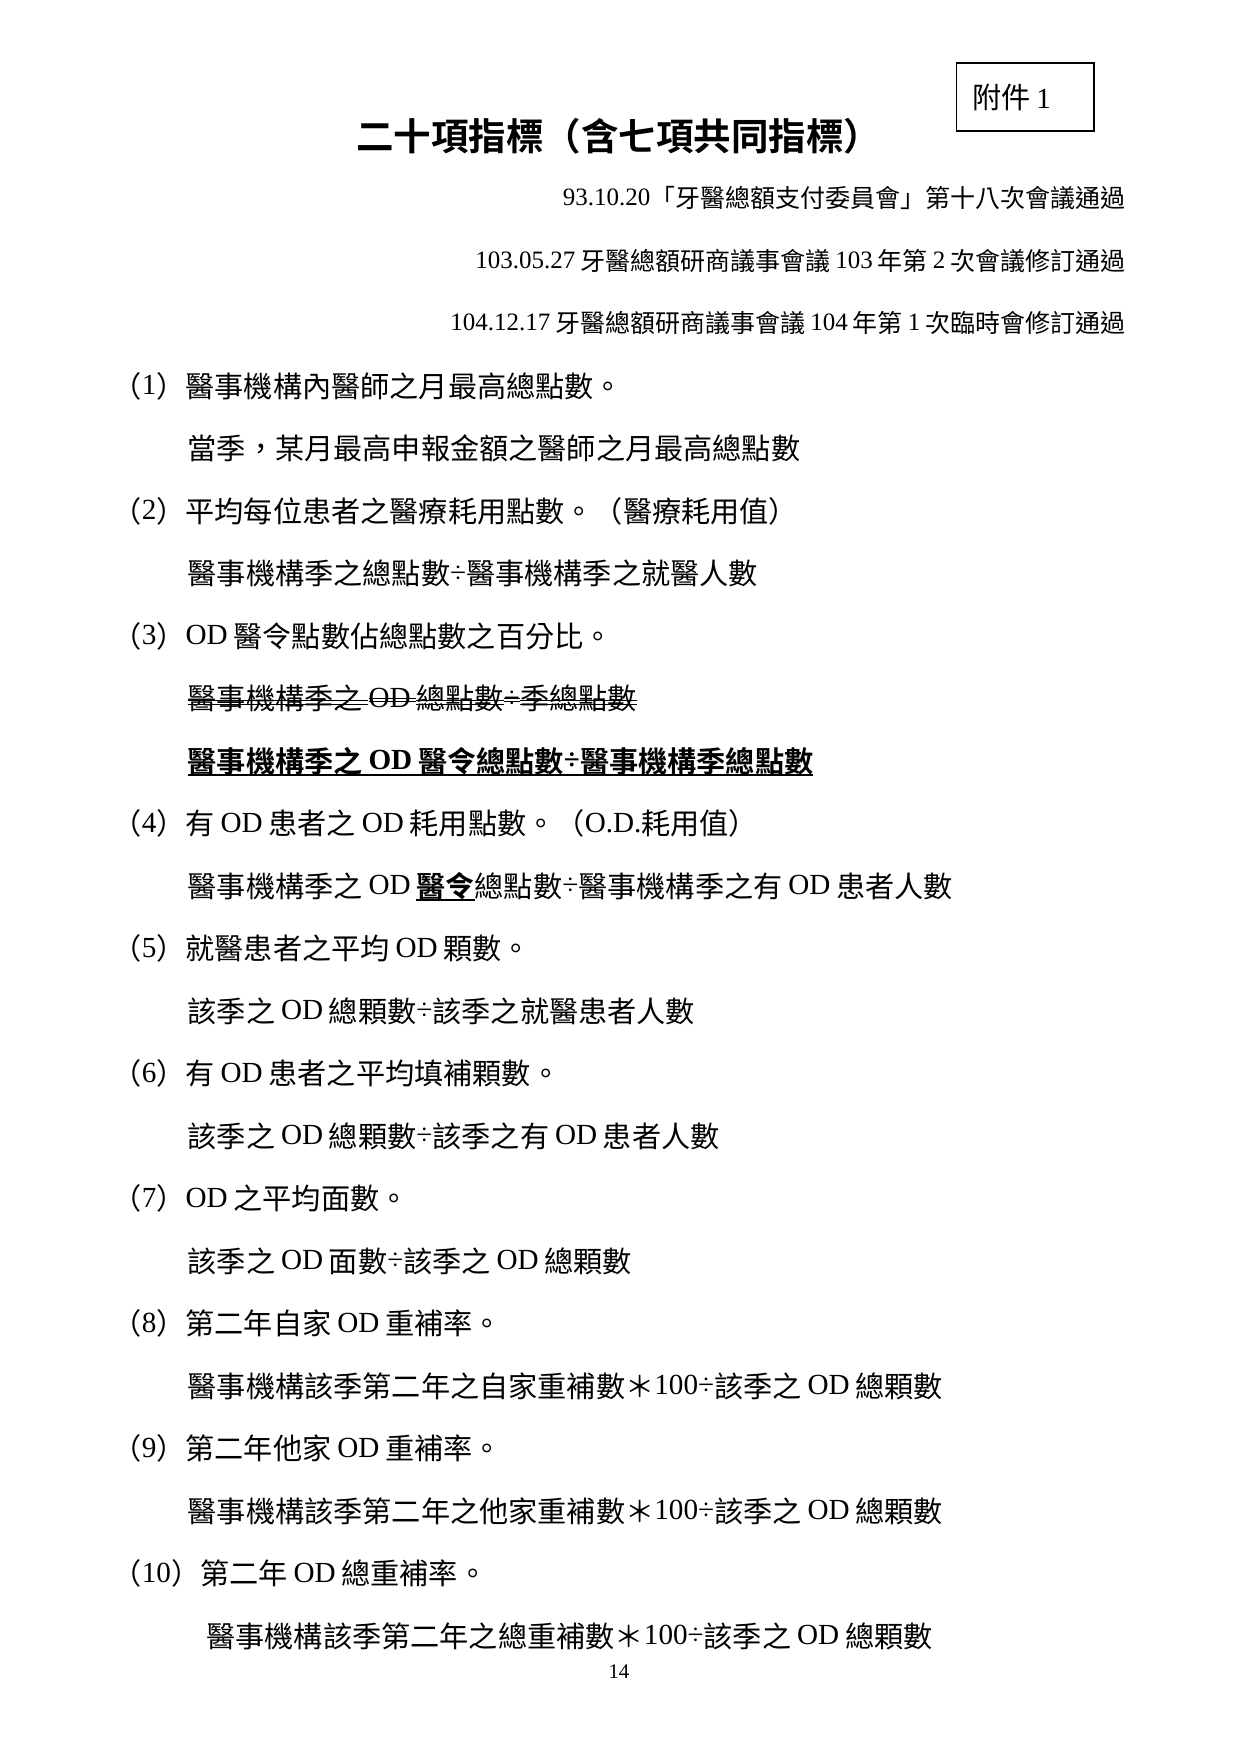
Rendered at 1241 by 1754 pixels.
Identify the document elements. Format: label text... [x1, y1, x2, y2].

text 當季，某月最高申報金額之醫師之月最高總點數 [187, 405, 1125, 468]
text 醫事機構季之總點數÷醫事機構季之就醫人數 [187, 530, 1125, 593]
text 二十項指標（含七項共同指標） [112, 93, 1125, 155]
text （1）醫事機構內醫師之月最高總點數。 [112, 343, 1125, 405]
text 附件1 [972, 71, 1078, 117]
text 醫事機構該季第二年之自家重補數＊100÷該季之OD總顆數 [187, 1343, 1125, 1405]
text 93.10.20「牙醫總額支付委員會」第十八次會議通過 [112, 155, 1125, 218]
text 103.05.27牙醫總額研商議事會議103年第2次會議修訂通過 [112, 218, 1125, 280]
text （4）有OD患者之OD耗用點數。（O.D.耗用值） [112, 780, 1125, 843]
text （7）OD之平均面數。 [112, 1155, 1125, 1218]
text （5）就醫患者之平均OD顆數。 [112, 905, 1125, 968]
text 醫事機構該季第二年之總重補數＊100÷該季之OD總顆數 [206, 1593, 1125, 1655]
text 二十項指標（含七項共同指標） [957, 64, 1093, 130]
text （2）平均每位患者之醫療耗用點數。（醫療耗用值） [112, 468, 1125, 530]
text （9）第二年他家OD重補率。 [112, 1405, 1125, 1468]
text （8）第二年自家OD重補率。 [112, 1280, 1125, 1343]
text 該季之OD總顆數÷該季之有OD患者人數 [187, 1093, 1125, 1155]
text 104.12.17牙醫總額研商議事會議104年第1次臨時會修訂通過 [112, 280, 1125, 343]
text 該季之OD面數÷該季之OD總顆數 [187, 1218, 1125, 1280]
text 醫事機構該季第二年之他家重補數＊100÷該季之OD總顆數 [187, 1468, 1125, 1530]
text （3）OD醫令點數佔總點數之百分比。 [112, 593, 1125, 655]
text 醫事機構季之OD醫令總點數÷醫事機構季之有OD患者人數 [187, 843, 1125, 905]
text 該季之OD總顆數÷該季之就醫患者人數 [187, 968, 1125, 1030]
text （10）第二年OD總重補率。 [112, 1530, 1125, 1593]
text 醫事機構季之OD總點數÷季總點數 [187, 655, 1125, 718]
text 醫事機構季之OD醫令總點數÷醫事機構季總點數 [187, 718, 1125, 780]
text （6）有OD患者之平均填補顆數。 [112, 1030, 1125, 1093]
